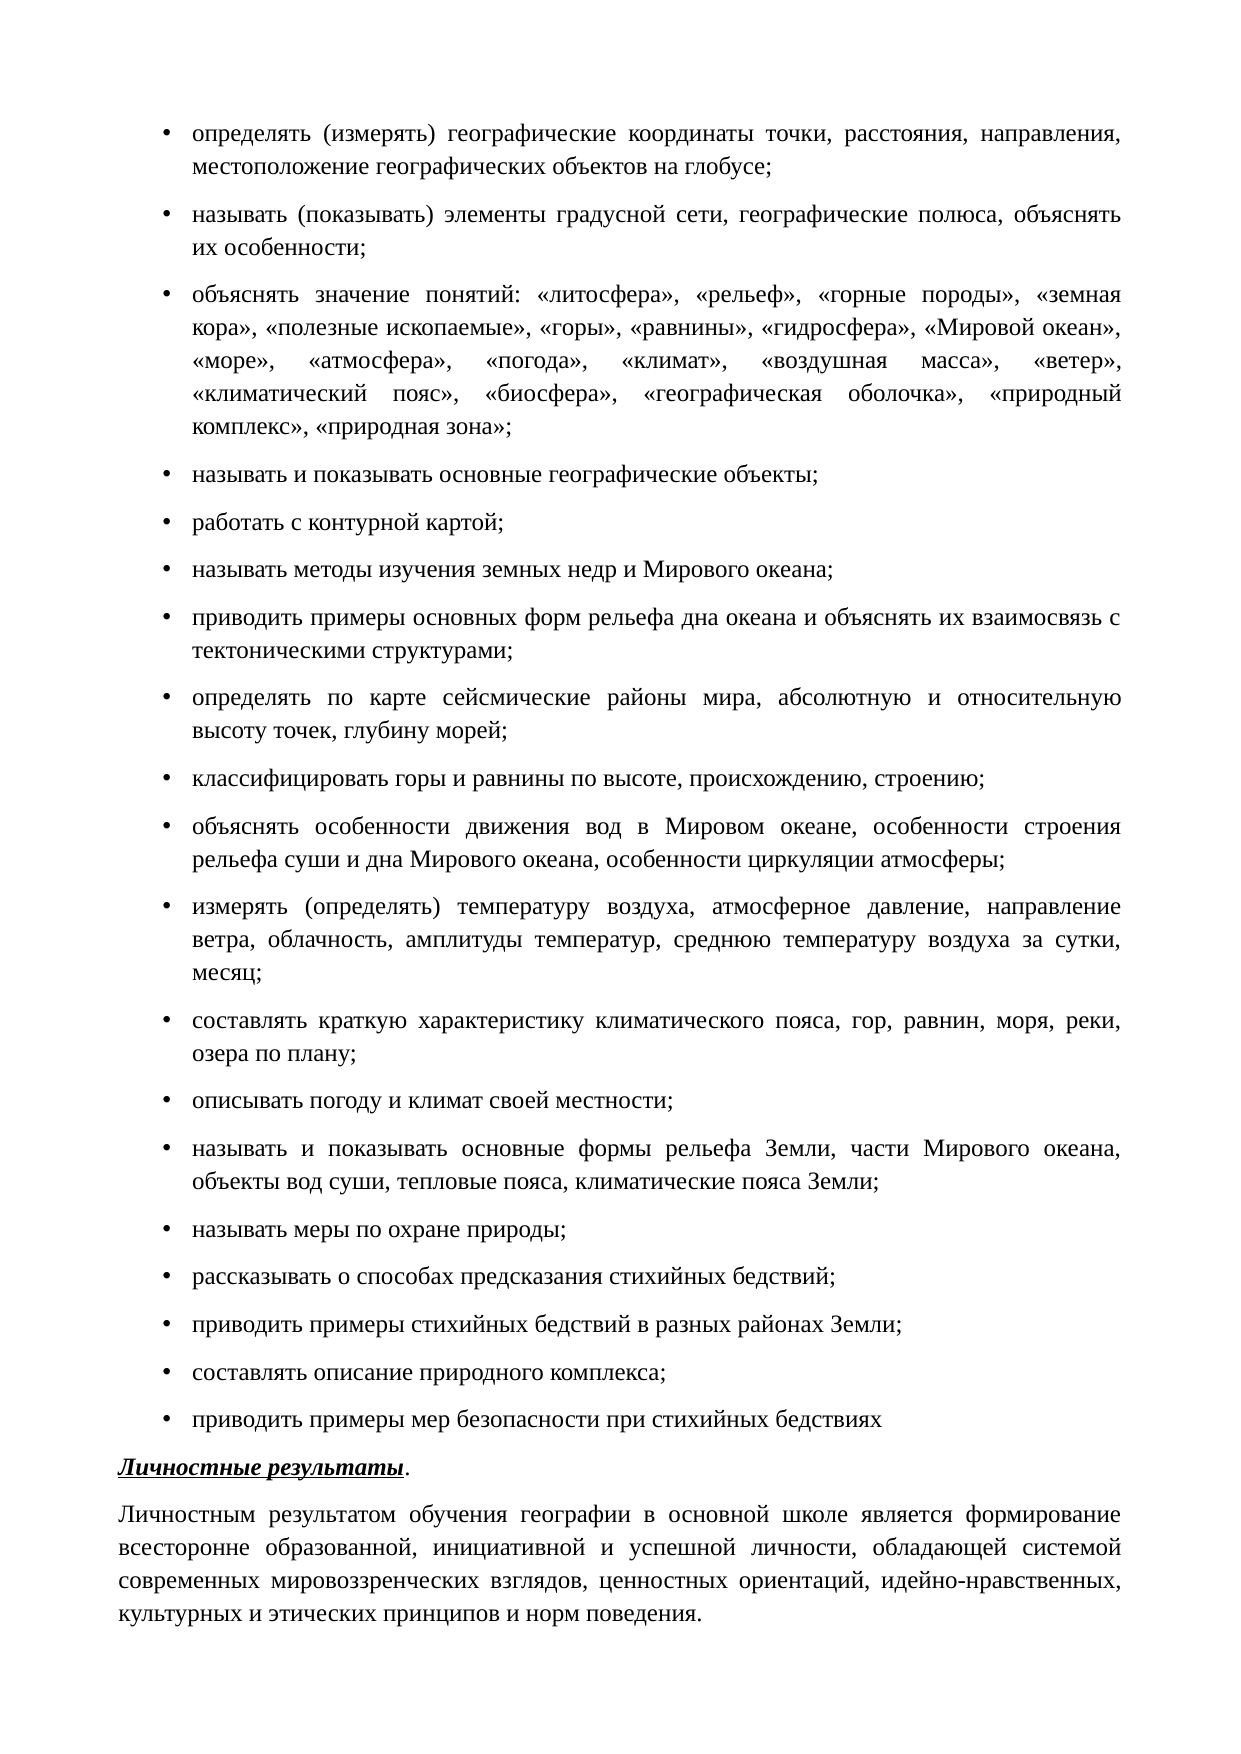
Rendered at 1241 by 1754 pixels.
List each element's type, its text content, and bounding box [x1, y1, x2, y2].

text Личностные результаты. [118, 1452, 1122, 1481]
list называть и показывать основные формы рельефа Земли, части Мирового океана, объекты вод суши, тепловые пояса, климатические пояса Земли; [162, 1133, 1122, 1195]
list называть меры по охране природы; [162, 1214, 1122, 1243]
list объяснять особенности движения вод в Мировом океане, особенности строения рельефа суши и дна Мирового океана, особенности циркуляции атмосферы; [162, 811, 1122, 872]
list объяснять значение понятий: «литосфера», «рельеф», «горные породы», «земная кора», «полезные ископаемые», «горы», «равнины», «гидросфера», «Мировой океан», «море», «атмосфера», «погода», «климат», «воздушная масса», «ветер», «климатический пояс», «биосфера», «географическая оболочка», «природный комплекс», «природная зона»; [162, 279, 1122, 440]
list называть и показывать основные географические объекты; [162, 459, 1122, 488]
list приводить примеры основных форм рельефа дна океана и объяснять их взаимосвязь с тектоническими структурами; [162, 602, 1122, 664]
list определять по карте сейсмические районы мира, абсолютную и относительную высоту точек, глубину морей; [162, 682, 1122, 744]
list приводить примеры мер безопасности при стихийных бедствиях [162, 1404, 1122, 1433]
list составлять краткую характеристику климатического пояса, гор, равнин, моря, реки, озера по плану; [162, 1005, 1122, 1067]
list называть методы изучения земных недр и Мирового океана; [162, 554, 1122, 583]
list составлять описание природного комплекса; [162, 1357, 1122, 1385]
list описывать погоду и климат своей местности; [162, 1086, 1122, 1114]
list измерять (определять) температуру воздуха, атмосферное давление, направление ветра, облачность, амплитуды температур, среднюю температуру воздуха за сутки, месяц; [162, 891, 1122, 986]
list рассказывать о способах предсказания стихийных бедствий; [162, 1261, 1122, 1290]
list называть (показывать) элементы градусной сети, географические полюса, объяснять их особенности; [162, 199, 1122, 261]
list приводить примеры стихийных бедствий в разных районах Земли; [162, 1309, 1122, 1338]
list классифицировать горы и равнины по высоте, происхождению, строению; [162, 763, 1122, 792]
list определять (измерять) географические координаты точки, расстояния, направления, местоположение географических объектов на глобусе; [162, 118, 1122, 180]
text Личностным результатом обучения географии в основной школе является формирование всесторонне образованной, инициативной и успешной личности, обладающей системой современных мировоззренческих взглядов, ценностных ориентаций, идейно-нравственных, культурных и этических принципов и норм поведения. [118, 1499, 1122, 1627]
list работать с контурной картой; [162, 507, 1122, 535]
